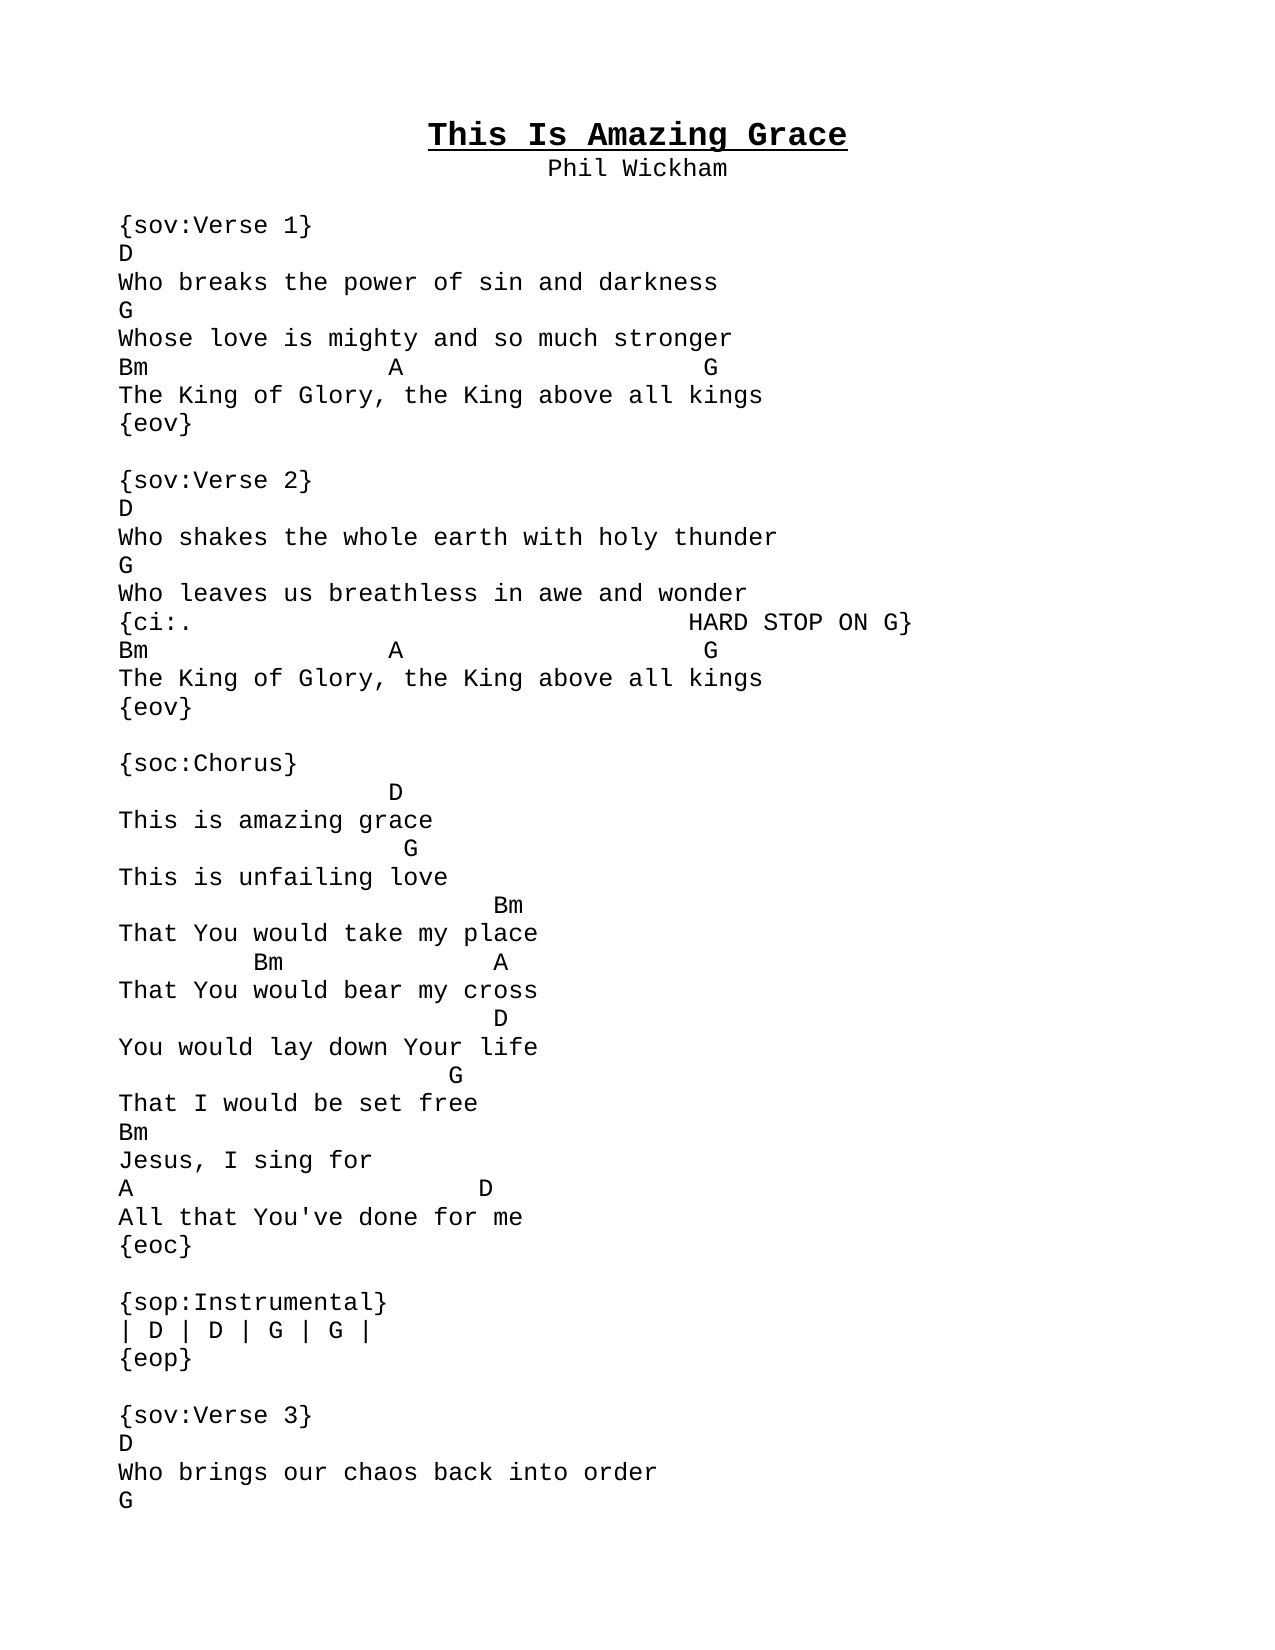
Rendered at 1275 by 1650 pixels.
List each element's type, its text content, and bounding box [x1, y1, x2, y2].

text Phil Wickham [118, 156, 1157, 184]
text You would lay down Your life [118, 1034, 1157, 1063]
text {eoc} [118, 1233, 1157, 1261]
text Whose love is mighty and so much stronger [118, 326, 1157, 354]
text A D [118, 1176, 1157, 1204]
text That You would bear my cross [118, 978, 1157, 1006]
text {eov} [118, 411, 1157, 439]
text {sov:Verse 3} [118, 1403, 1157, 1431]
text Bm [118, 1119, 1157, 1148]
text Who breaks the power of sin and darkness [118, 269, 1157, 298]
text Bm A [118, 949, 1157, 978]
text That I would be set free [118, 1091, 1157, 1119]
text All that You've done for me [118, 1204, 1157, 1233]
text Bm A G [118, 638, 1157, 666]
text D [118, 1006, 1157, 1034]
text G [118, 553, 1157, 581]
text {sop:Instrumental} [118, 1289, 1157, 1318]
text D [118, 779, 1157, 808]
text G [118, 1488, 1157, 1516]
text This is amazing grace [118, 808, 1157, 836]
text The King of Glory, the King above all kings [118, 666, 1157, 694]
text Who shakes the whole earth with holy thunder [118, 524, 1157, 553]
text Bm A G [118, 354, 1157, 383]
text Jesus, I sing for [118, 1148, 1157, 1176]
text D [118, 1431, 1157, 1459]
text D [118, 496, 1157, 524]
text | D | D | G | G | [118, 1318, 1157, 1346]
text {sov:Verse 1} [118, 213, 1157, 241]
text {eov} [118, 694, 1157, 723]
text {sov:Verse 2} [118, 468, 1157, 496]
text G [118, 836, 1157, 864]
text This is unfailing love [118, 864, 1157, 893]
text {eop} [118, 1346, 1157, 1374]
text Who leaves us breathless in awe and wonder [118, 581, 1157, 609]
text Bm [118, 893, 1157, 921]
text {soc:Chorus} [118, 751, 1157, 779]
text This Is Amazing Grace [118, 118, 1157, 156]
text The King of Glory, the King above all kings [118, 383, 1157, 411]
text G [118, 298, 1157, 326]
text That You would take my place [118, 921, 1157, 949]
text G [118, 1063, 1157, 1091]
text Who brings our chaos back into order [118, 1459, 1157, 1488]
text D [118, 241, 1157, 269]
text {ci:. HARD STOP ON G} [118, 609, 1157, 638]
